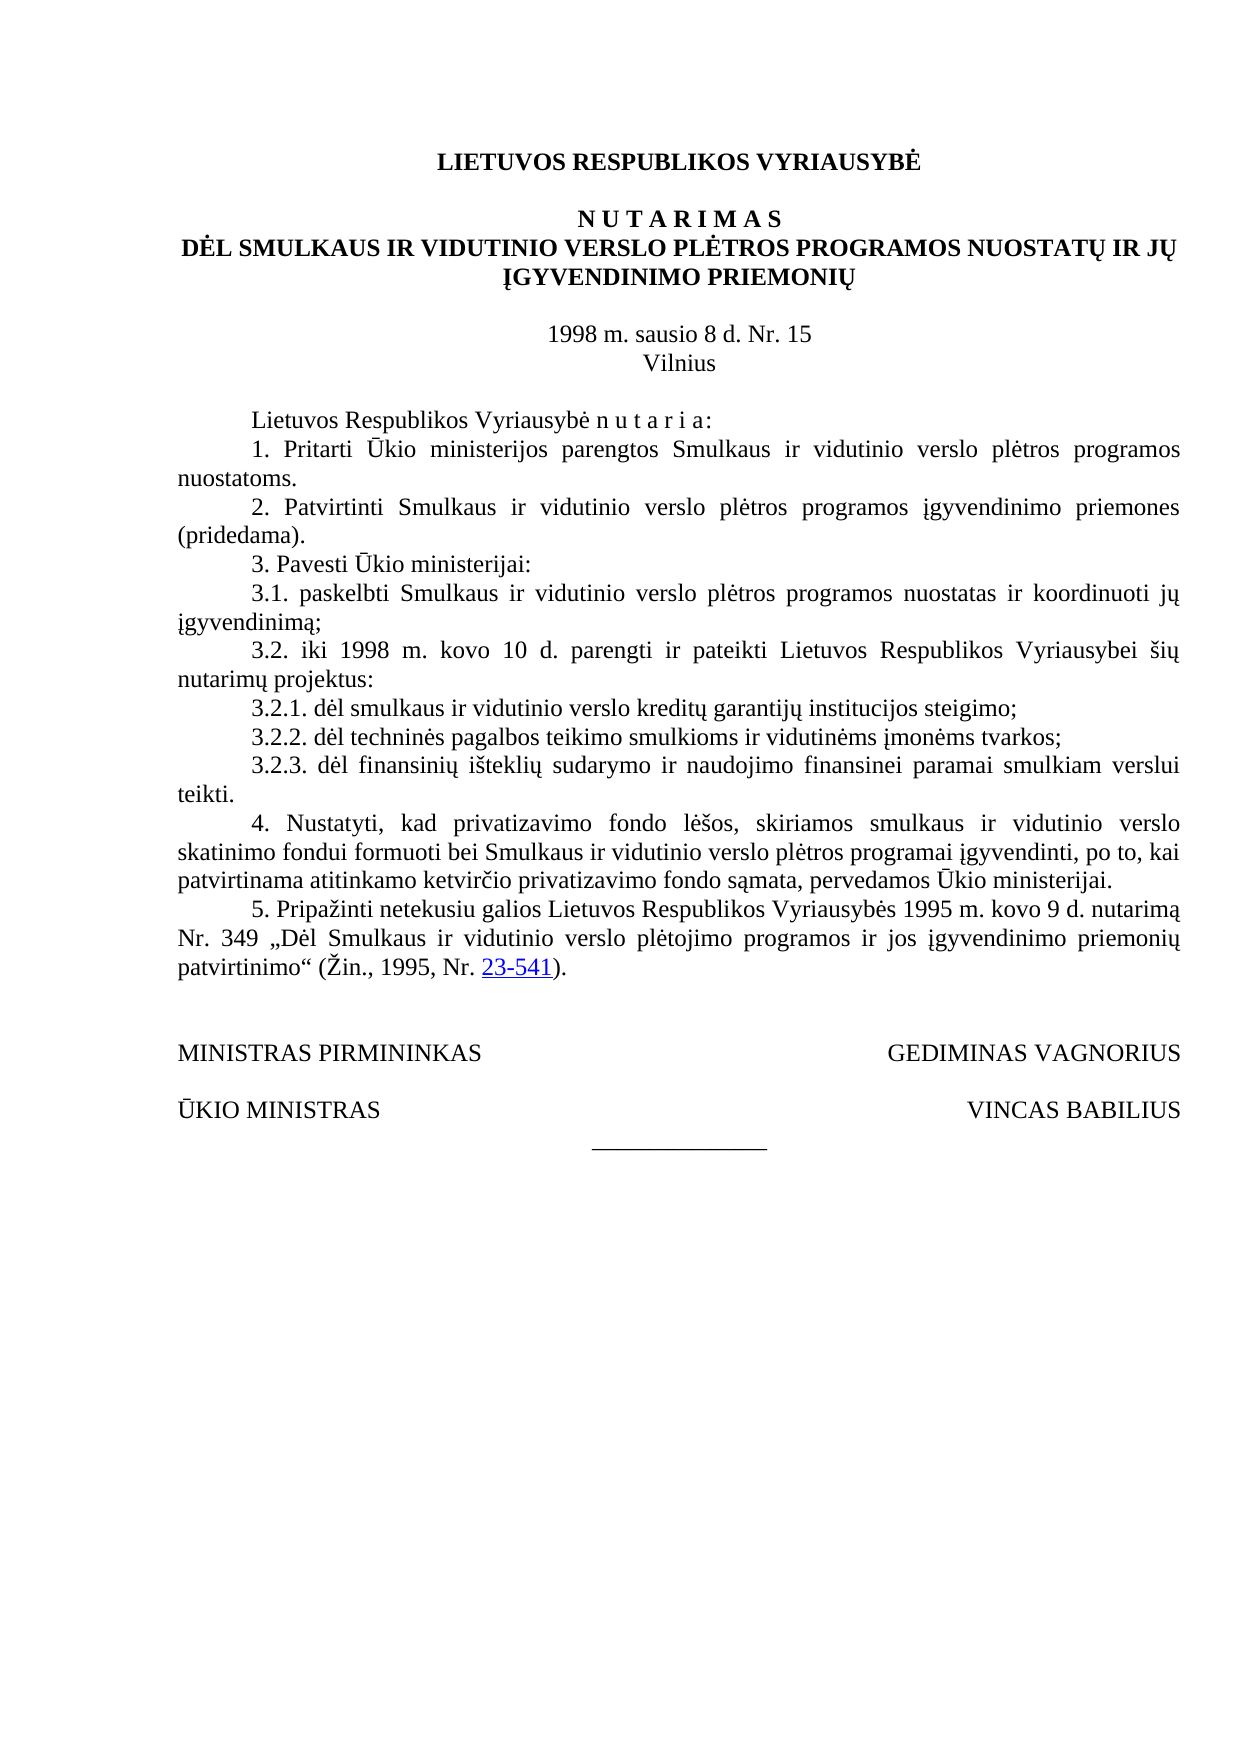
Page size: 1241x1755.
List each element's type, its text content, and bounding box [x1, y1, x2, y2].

text 3.2.2. dėl techninės pagalbos teikimo smulkioms ir vidutinėms įmonėms tvarkos; [177, 722, 1181, 751]
text 3.2.1. dėl smulkaus ir vidutinio verslo kreditų garantijų institucijos steigimo; [177, 693, 1181, 722]
text ______________ [177, 1124, 1181, 1153]
text Lietuvos Respublikos Vyriausybė nutaria: [177, 406, 1181, 434]
text MINISTRAS PIRMININKAS GEDIMINAS VAGNORIUS [177, 1038, 1181, 1067]
text 3.2.3. dėl finansinių išteklių sudarymo ir naudojimo finansinei paramai smulkiam verslui teikti. [177, 751, 1181, 808]
text 4. Nustatyti, kad privatizavimo fondo lėšos, skiriamos smulkaus ir vidutinio verslo skatinimo fondui formuoti bei Smulkaus ir vidutinio verslo plėtros programai įgyvendinti, po to, kai patvirtinama atitinkamo ketvirčio privatizavimo fondo sąmata, pervedamos Ūkio ministerijai. [177, 808, 1181, 894]
text 2. Patvirtinti Smulkaus ir vidutinio verslo plėtros programos įgyvendinimo priemones (pridedama). [177, 492, 1181, 549]
text 3.1. paskelbti Smulkaus ir vidutinio verslo plėtros programos nuostatas ir koordinuoti jų įgyvendinimą; [177, 578, 1181, 636]
text LIETUVOS RESPUBLIKOS VYRIAUSYBĖ [177, 147, 1181, 176]
text 3. Pavesti Ūkio ministerijai: [177, 549, 1181, 578]
text ŪKIO MINISTRAS VINCAS BABILIUS [177, 1096, 1181, 1124]
text 1. Pritarti Ūkio ministerijos parengtos Smulkaus ir vidutinio verslo plėtros programos nuostatoms. [177, 434, 1181, 492]
text 3.2. iki 1998 m. kovo 10 d. parengti ir pateikti Lietuvos Respublikos Vyriausybei šių nutarimų projektus: [177, 636, 1181, 693]
text Vilnius [177, 348, 1181, 377]
text 1998 m. sausio 8 d. Nr. 15 [177, 319, 1181, 348]
text N U T A R I M A S [177, 204, 1181, 233]
text 5. Pripažinti netekusiu galios Lietuvos Respublikos Vyriausybės 1995 m. kovo 9 d. nutarimą Nr. 349 „Dėl Smulkaus ir vidutinio verslo plėtojimo programos ir jos įgyvendinimo priemonių patvirtinimo“ (Žin., 1995, Nr. 23-541). [177, 894, 1181, 981]
text DĖL SMULKAUS IR VIDUTINIO VERSLO PLĖTROS PROGRAMOS NUOSTATŲ IR JŲ ĮGYVENDINIMO PRIEMONIŲ [177, 233, 1181, 291]
